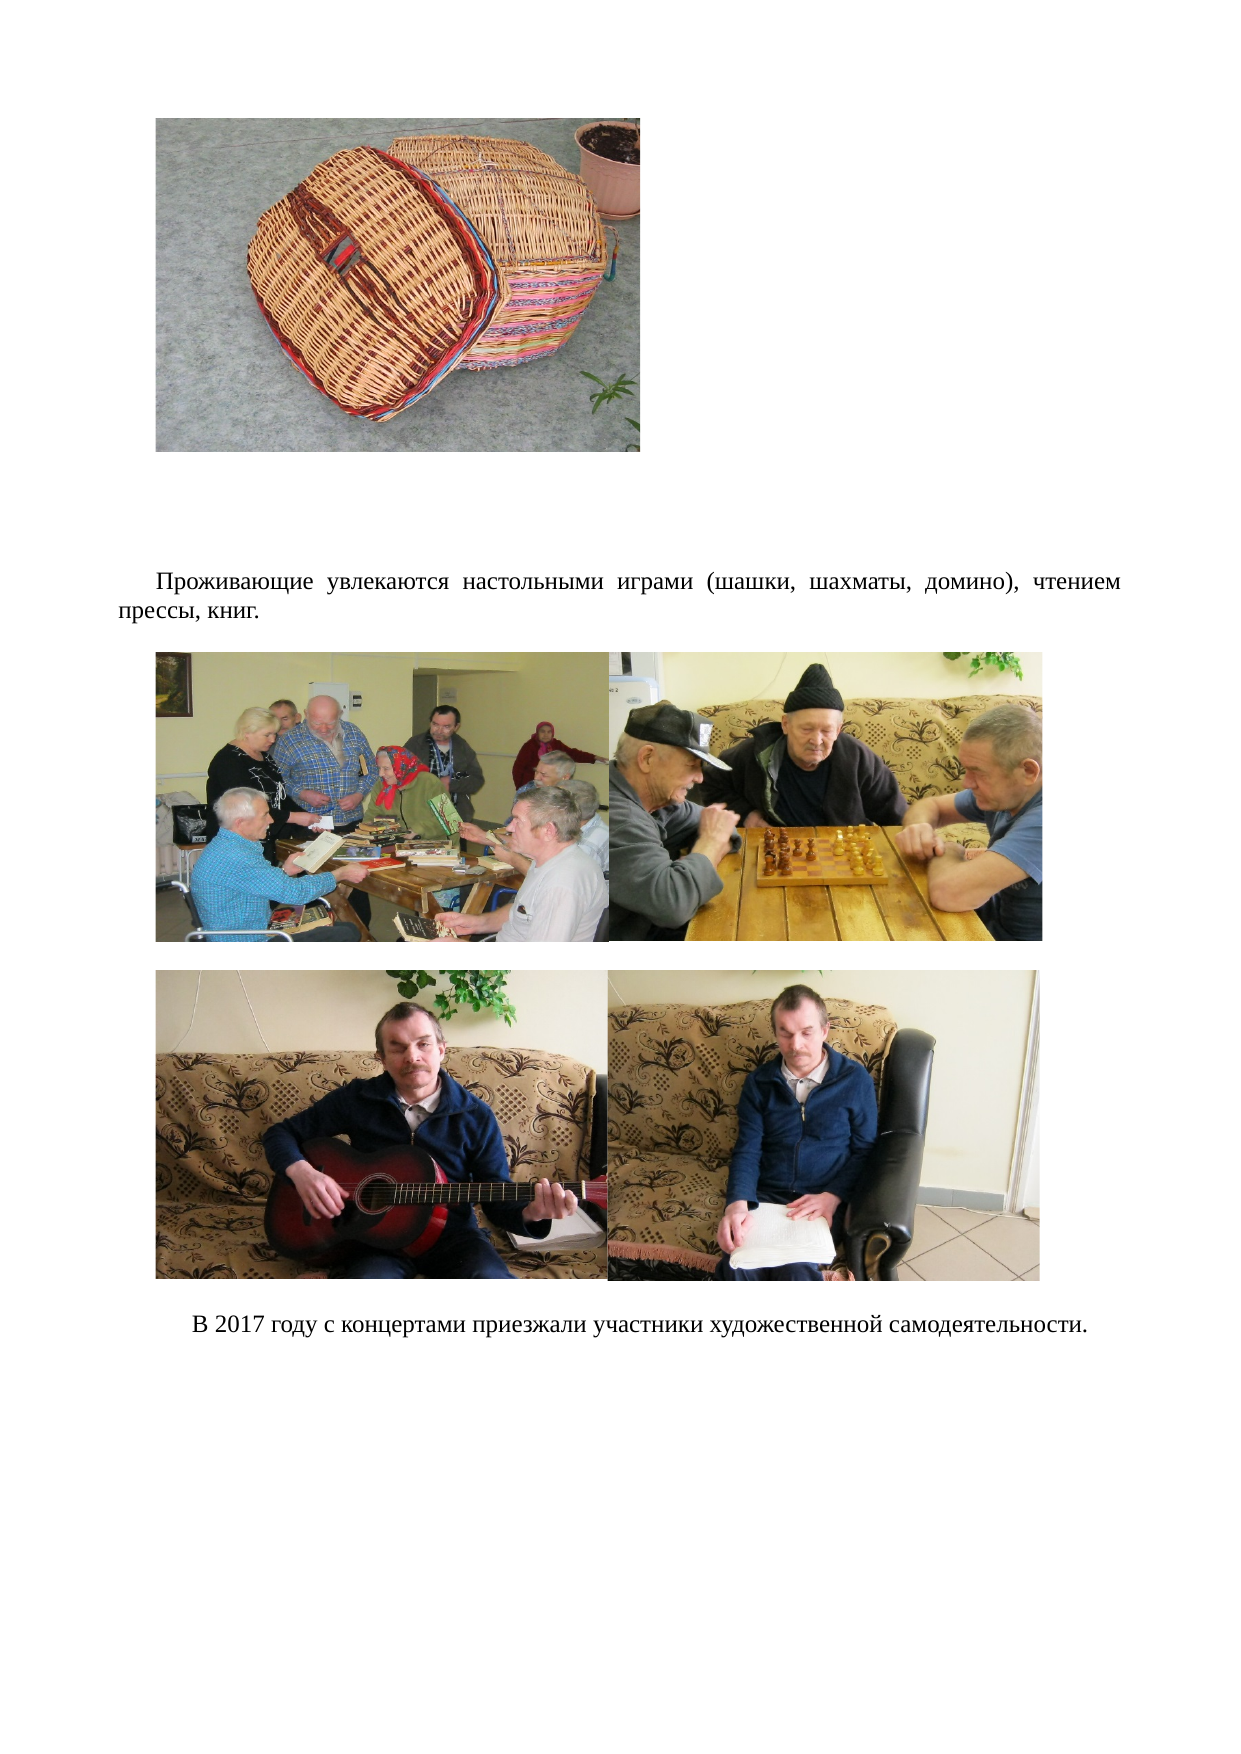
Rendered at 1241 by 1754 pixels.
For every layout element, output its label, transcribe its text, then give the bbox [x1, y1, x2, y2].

text Проживающие увлекаются настольными играми (шашки, шахматы, домино), чтением прессы, книг. [118, 566, 1122, 624]
text В 2017 году с концертами приезжали участники художественной самодеятельности. [118, 1309, 1122, 1338]
